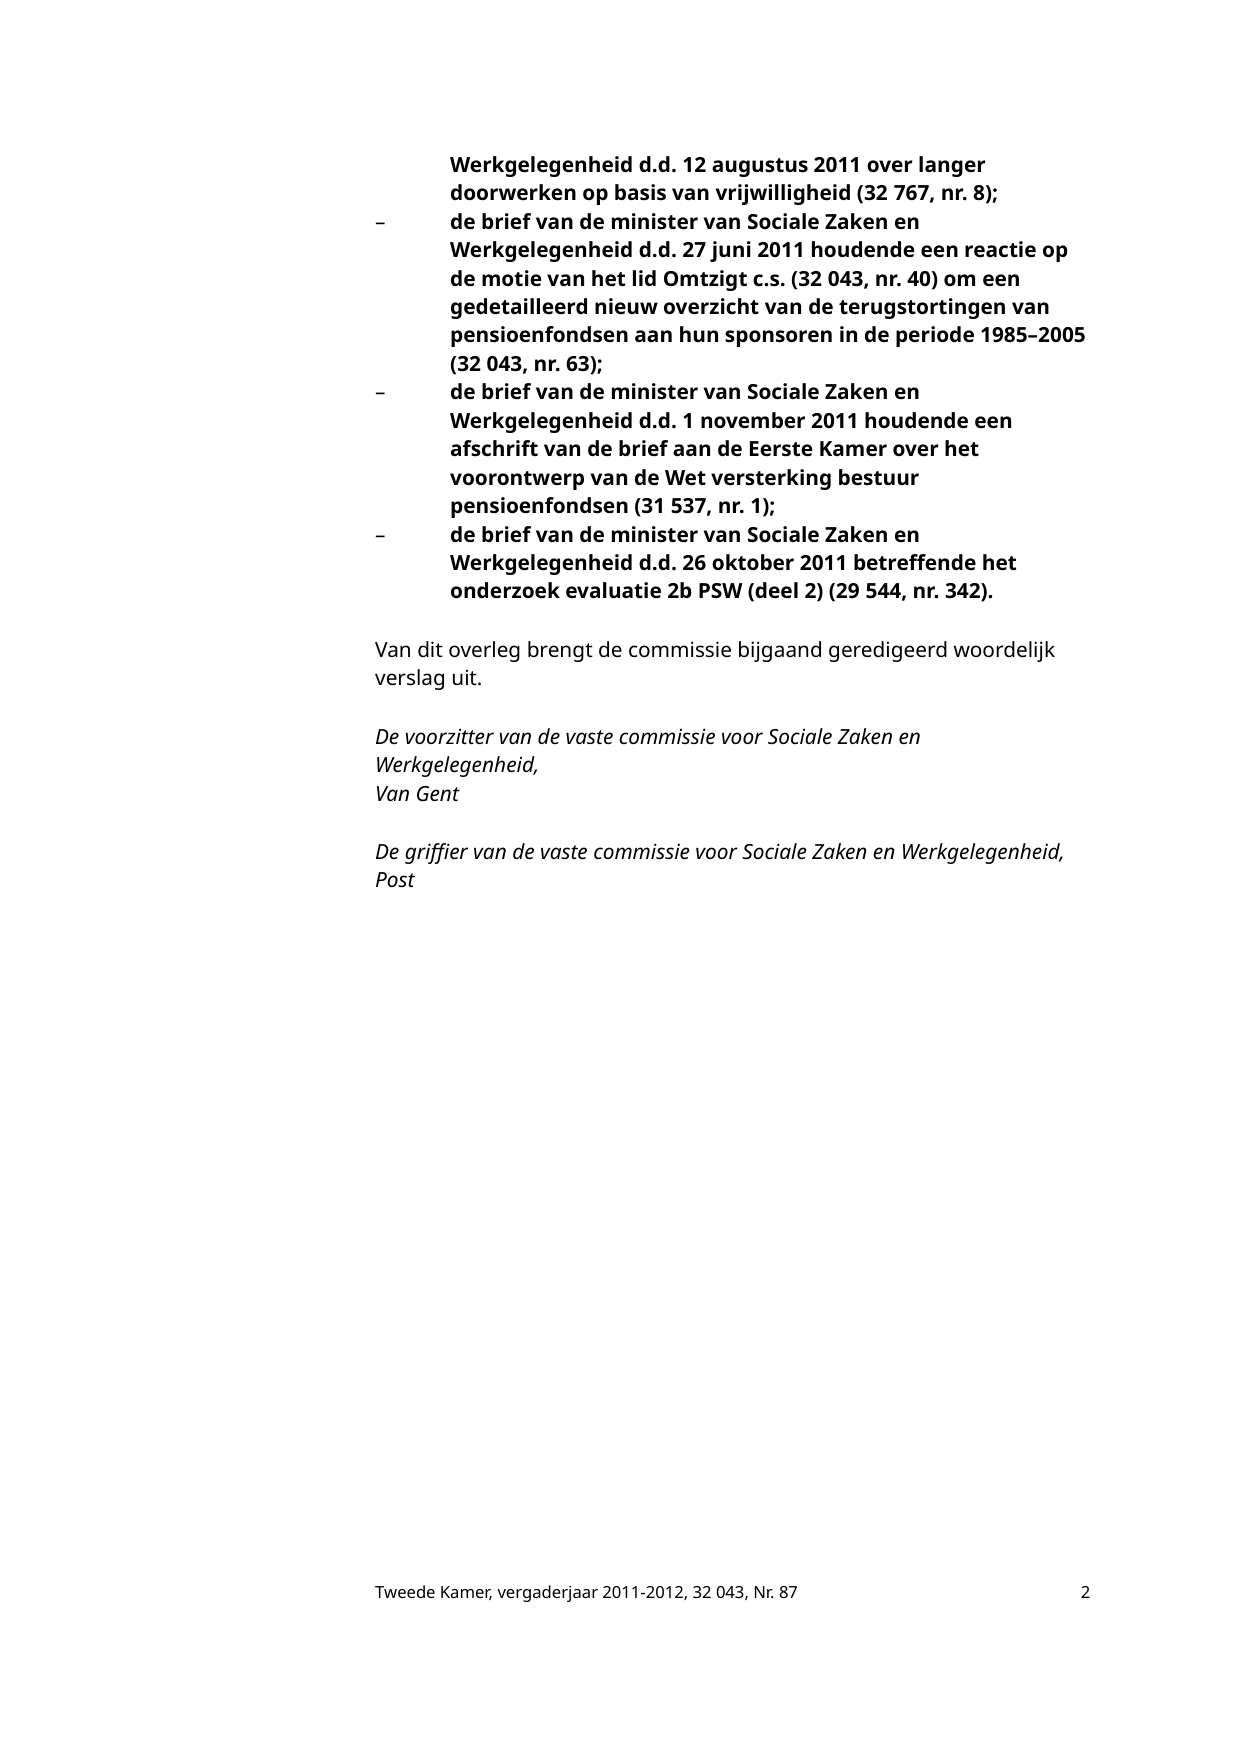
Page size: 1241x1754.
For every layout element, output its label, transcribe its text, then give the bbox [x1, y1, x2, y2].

list de brief van de minister van Sociale Zaken en Werkgelegenheid d.d. 27 juni 2011 houdende een reactie op de motie van het lid Omtzigt c.s. (32 043, nr. 40) om een gedetailleerd nieuw overzicht van de terugstortingen van pensioenfondsen aan hun sponsoren in de periode 1985–2005 (32 043, nr. 63); [375, 377, 1090, 548]
text Post [375, 1036, 1090, 1065]
list de brief van de minister van Sociale Zaken en Werkgelegenheid d.d. 26 oktober 2011 betreffende het onderzoek evaluatie 2b PSW (deel 2) (29 544, nr. 342). [375, 690, 1090, 776]
text Van Gent [375, 949, 1090, 978]
list de brief van de minister van Sociale Zaken en Werkgelegenheid d.d. 16 juni 2011 over de bijbetalingsproblematiek bij waardeoverdracht (32 043, nr. 43); [375, 150, 1090, 178]
text De voorzitter van de vaste commissie voor Sociale Zaken en Werkgelegenheid, [375, 892, 1090, 949]
text De griffier van de vaste commissie voor Sociale Zaken en Werkgelegenheid, [375, 1008, 1090, 1036]
text Van dit overleg brengt de commissie bijgaand geredigeerd woordelijk verslag uit. [375, 806, 1090, 862]
list de brief van de minister van Sociale Zaken en Werkgelegenheid d.d. 12 augustus 2011 over langer doorwerken op basis van vrijwilligheid (32 767, nr. 8); [375, 292, 1090, 377]
list de brief van de minister van Sociale Zaken en Werkgelegenheid d.d. 1 november 2011 houdende een afschrift van de brief aan de Eerste Kamer over het voorontwerp van de Wet versterking bestuur pensioenfondsen (31 537, nr. 1); [375, 548, 1090, 690]
list de brief van de minister van Sociale Zaken en Werkgelegenheid d.d. 21 juni 2011 over de uitvoering van de motie-Bibi de Vries c.s. (30 413, nr. 80) inzake dubbel toezicht (30 413, nr. 159); [375, 178, 1090, 292]
